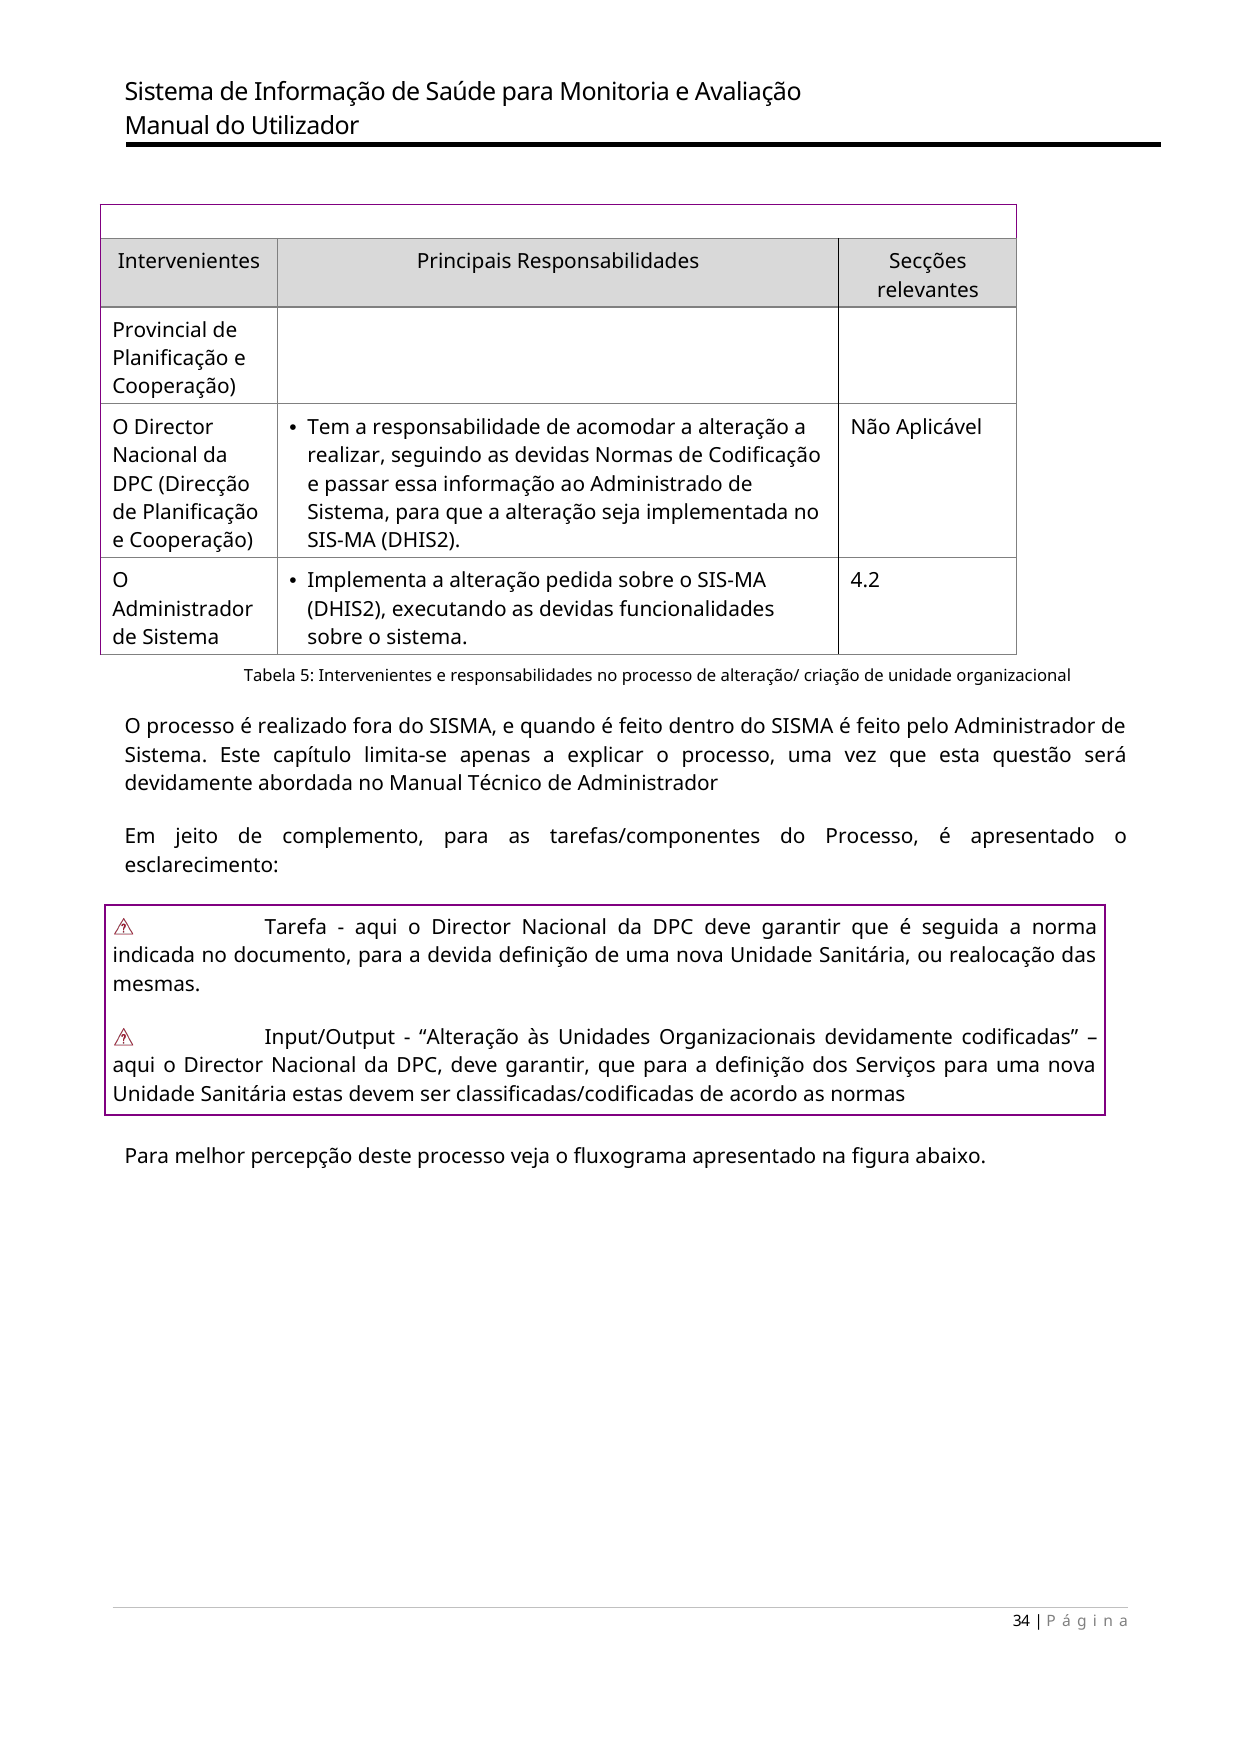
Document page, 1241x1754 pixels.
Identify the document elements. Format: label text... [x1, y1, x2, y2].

table_cell Provincial de Planificação e Cooperação) [101, 308, 277, 403]
text Tabela 5: Intervenientes e responsabilidades no processo de alteração/ criação de unidade organizacional [127, 663, 1128, 686]
table_cell Principais Responsabilidades [278, 239, 838, 306]
table_cell Secções relevantes [839, 239, 1016, 306]
table_cell [278, 308, 838, 403]
list Tarefa - aqui o Director Nacional da DPC deve garantir que é seguida a norma indicada no documento, para a devida definição de uma nova Unidade Sanitária, ou realocação das mesmas. [106, 906, 1104, 997]
table_cell Intervenientes [101, 239, 277, 306]
table_cell O Administrador de Sistema [101, 558, 277, 654]
list Input/Output - “Alteração às Unidades Organizacionais devidamente codificadas” – aqui o Director Nacional da DPC, deve garantir, que para a definição dos Serviços para uma nova Unidade Sanitária estas devem ser classificadas/codificadas de acordo as normas [106, 1014, 1104, 1114]
picture [113, 917, 134, 935]
table_cell 4.2 [839, 558, 1016, 654]
text O processo é realizado fora do SISMA, e quando é feito dentro do SISMA é feito pelo Administrador de Sistema. Este capítulo limita-se apenas a explicar o processo, uma vez que esta questão será devidamente abordada no Manual Técnico de Administrador [124, 711, 1128, 797]
table_cell Implementa a alteração pedida sobre o SIS-MA (DHIS2), executando as devidas funcionalidades sobre o sistema. [278, 558, 838, 654]
table_header Intervenientes e Responsabilidades [101, 205, 1016, 238]
table_cell O Director Nacional da DPC (Direcção de Planificação e Cooperação) [101, 404, 277, 557]
table_cell [839, 308, 1016, 403]
table_cell Não Aplicável [839, 404, 1016, 557]
picture [113, 1027, 134, 1046]
table_cell Tem a responsabilidade de acomodar a alteração a realizar, seguindo as devidas Normas de Codificação e passar essa informação ao Administrado de Sistema, para que a alteração seja implementada no SIS-MA (DHIS2). [278, 404, 838, 557]
text Em jeito de complemento, para as tarefas/componentes do Processo, é apresentado o esclarecimento: [124, 822, 1128, 878]
text Para melhor percepção deste processo veja o fluxograma apresentado na figura abaixo. [124, 1141, 1128, 1169]
